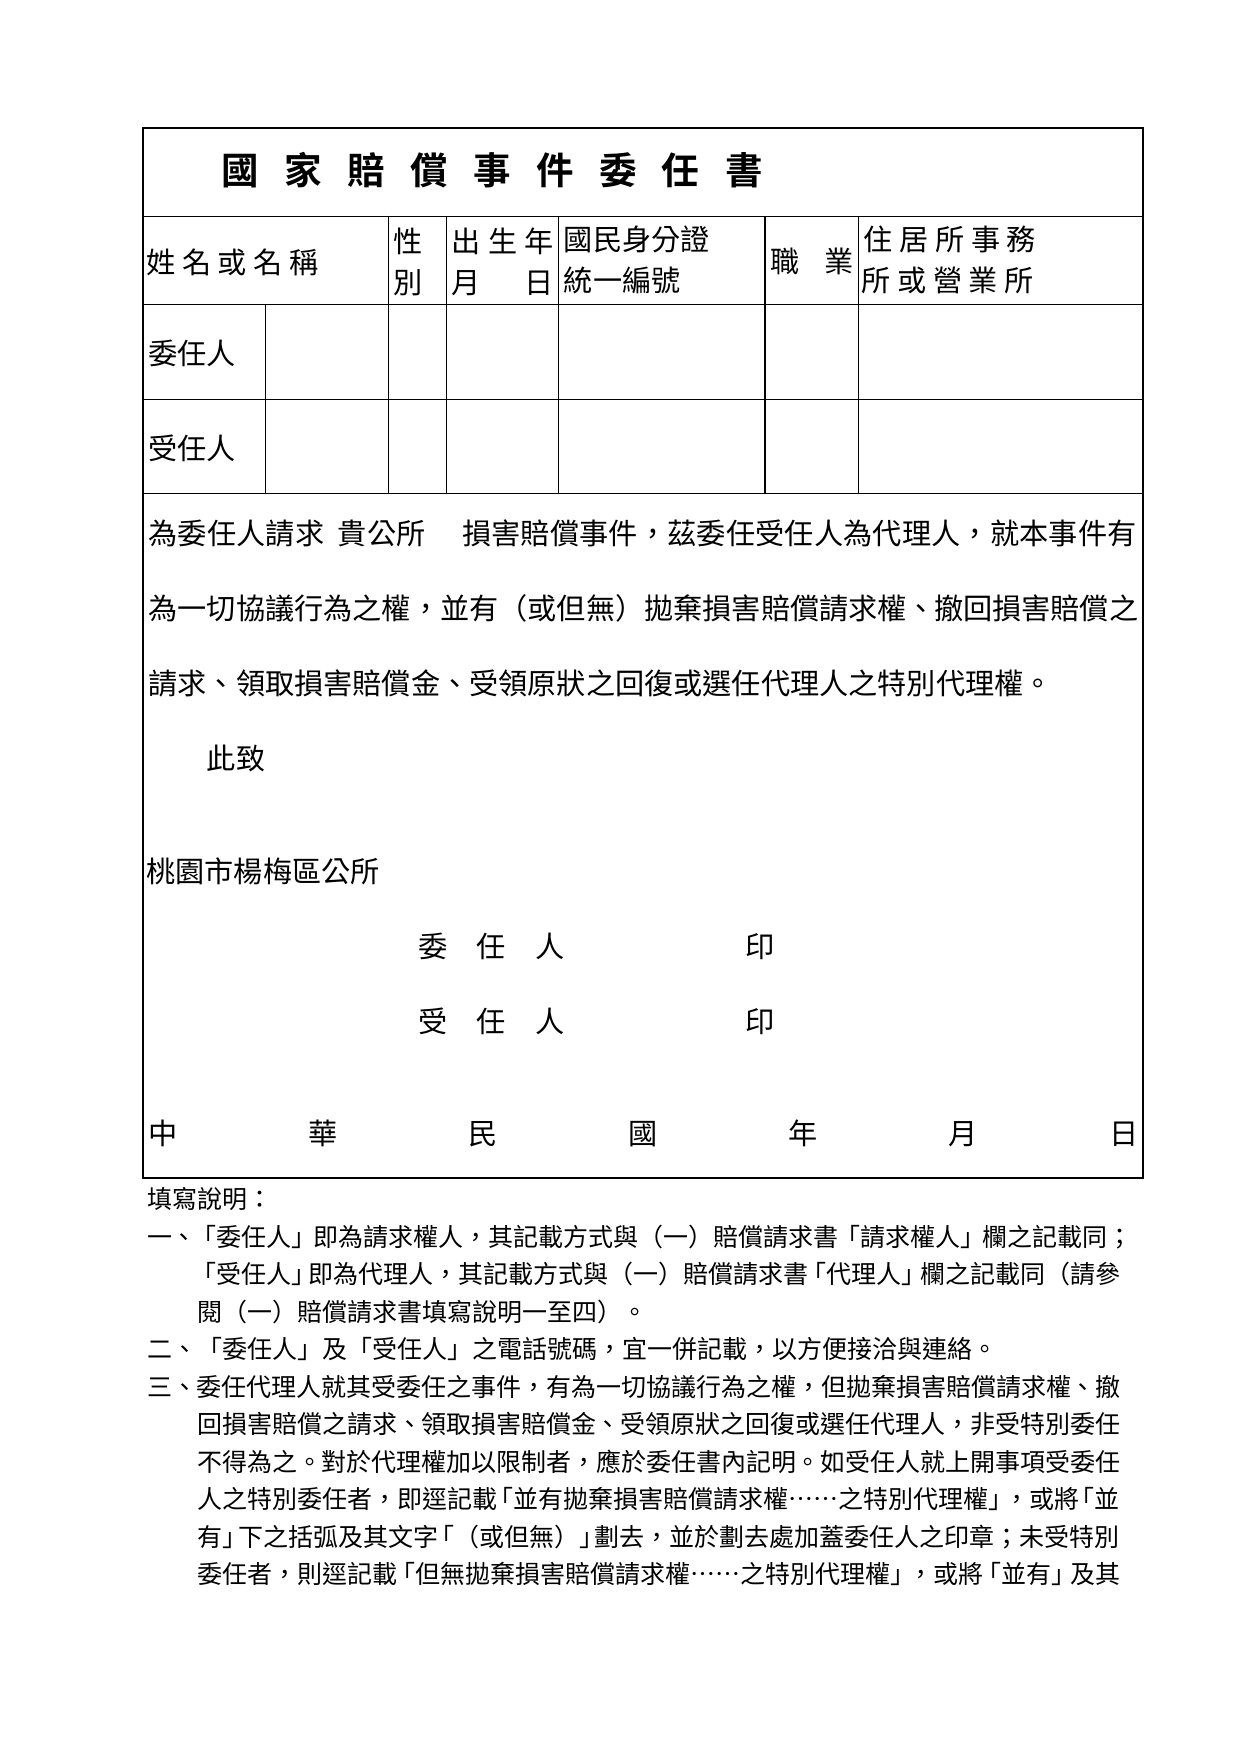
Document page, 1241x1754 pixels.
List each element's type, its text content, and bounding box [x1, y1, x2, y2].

table_cell [447, 305, 558, 399]
table_cell 性別 [389, 217, 446, 304]
table_cell [266, 305, 388, 399]
table_cell [859, 400, 1142, 493]
table_cell [266, 400, 388, 493]
text 一、「委任人」即為請求權人，其記載方式與（一）賠償請求書「請求權人」欄之記載同；「受任人」即為代理人，其記載方式與（一）賠償請求書「代理人」欄之記載同（請參閱（一）賠償請求書填寫說明一至四）。 [148, 1216, 1120, 1329]
table_header 國 家 賠 償 事 件 委 任 書 [144, 129, 1142, 216]
table_cell 住 居 所 事 務 所 或 營 業 所 或營業所 [859, 217, 1142, 304]
table_cell 為委任人請求 貴公所 損害賠償事件，茲委任受任人為代理人，就本事件有為一切協議行為之權，並有（或但無）拋棄損害賠償請求權、撤回損害賠償之請求、領取損害賠償金、受領原狀之回復或選任代理人之特別代理權。 此致 桃園市楊梅區公所 委 任 人 印 受 任 人 印 中華民國年月日 [144, 494, 1142, 1177]
table_cell 職業 [766, 217, 858, 304]
table_cell 委任人 [144, 305, 265, 399]
text 三、委任代理人就其受委任之事件，有為一切協議行為之權，但拋棄損害賠償請求權、撤回損害賠償之請求、領取損害賠償金、受領原狀之回復或選任代理人，非受特別委任，不得為之。對於代理權加以限制者，應於委任書內記明。如受任人就上開事項受委任人之特別委任者，即逕記載「並有拋棄損害賠償請求權……之特別代理權」，或將「並有」下之括弧及其文字「（或但無）」劃去，並於劃去處加蓋委任人之印章；未受特別委任者，則逕記載「但無拋棄損害賠償請求權……之特別代理權」，或將「並有」及其下之括弧及其中之「或」字劃去，俾資明確，並免生爭議。 [148, 1366, 1120, 1591]
table_cell [389, 400, 446, 493]
text 二、「委任人」及「受任人」之電話號碼，宜一併記載，以方便接洽與連絡。 [148, 1329, 1120, 1366]
table_cell [859, 305, 1142, 399]
table_cell 受任人 [144, 400, 265, 493]
table_cell 出生年月日 [447, 217, 558, 304]
table_cell 國民身分證 統一編號 統 一 編 號 一 編 號 一編號 [559, 217, 764, 304]
text 填寫說明： [148, 1179, 1120, 1216]
table_cell [766, 400, 858, 493]
table_cell [559, 305, 764, 399]
table_cell 姓 名 或 名 稱 [144, 217, 388, 304]
table_cell [389, 305, 446, 399]
table_cell [766, 305, 858, 399]
table_cell [447, 400, 558, 493]
table_cell [559, 400, 764, 493]
